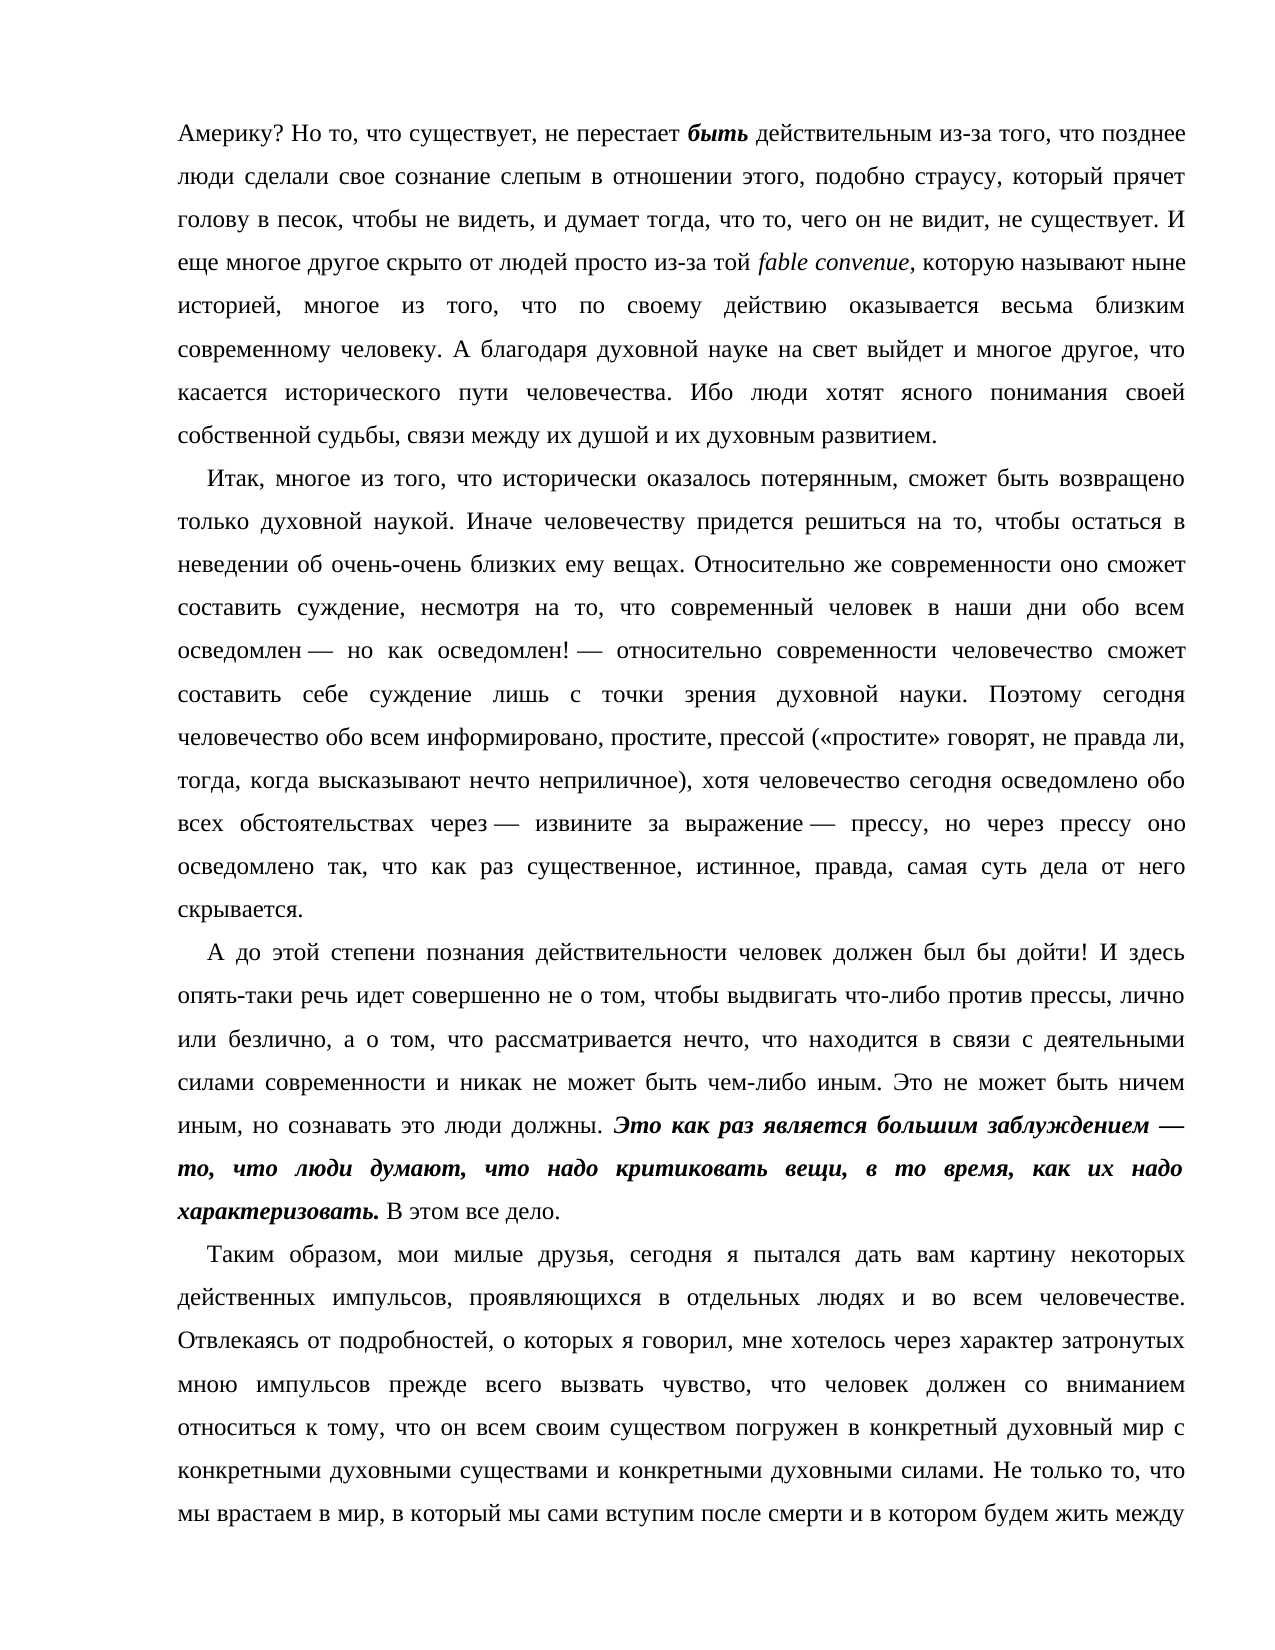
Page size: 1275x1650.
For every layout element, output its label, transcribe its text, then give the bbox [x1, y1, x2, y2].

text А до этой степени познания действительности человек должен был бы дойти! И здесь опять-таки речь идет совершенно не о том, чтобы выдвигать что-либо против прессы, лично или безлично, а о том, что рассматривается нечто, что находится в связи с деятельными силами современности и никак не может быть чем-либо иным. Это не может быть ничем иным, но сознавать это люди должны. Это как раз является большим заблуждением — то, что люди думают, что надо критиковать вещи, в то время, как их надо характеризовать. В этом все дело. [177, 937, 1186, 1225]
text Америку? Но то, что существует, не перестает быть действительным из-за того, что позднее люди сделали свое сознание слепым в отношении этого, подобно страусу, который прячет голову в песок, чтобы не видеть, и думает тогда, что то, чего он не видит, не существует. И еще многое другое скрыто от людей просто из-за той fable convenue, которую называют ныне историей, многое из того, что по своему действию оказывается весьма близким современному человеку. А благодаря духовной науке на свет выйдет и многое другое, что касается исторического пути человечества. Ибо люди хотят ясного понимания своей собственной судьбы, связи между их душой и их духовным развитием. [177, 118, 1186, 449]
text Таким образом, мои милые друзья, сегодня я пытался дать вам картину некоторых действенных импульсов, проявляющихся в отдельных людях и во всем человечестве. Отвлекаясь от подробностей, о которых я говорил, мне хотелось через характер затронутых мною импульсов прежде всего вызвать чувство, что человек должен со вниманием относиться к тому, что он всем своим существом погружен в конкретный духовный мир с конкретными духовными существами и конкретными духовными силами. Не только то, что мы врастаем в мир, в который мы сами вступим после смерти и в котором будем жить между [177, 1239, 1186, 1527]
text Итак, многое из того, что исторически оказалось потерянным, сможет быть возвращено только духовной наукой. Иначе человечеству придется решиться на то, чтобы остаться в неведении об очень-очень близких ему вещах. Относительно же современности оно сможет составить суждение, несмотря на то, что современный человек в наши дни обо всем осведомлен — но как осведомлен! — относительно современности человечество сможет составить себе суждение лишь с точки зрения духовной науки. Поэтому сегодня человечество обо всем информировано, простите, прессой («простите» говорят, не правда ли, тогда, когда высказывают нечто неприличное), хотя человечество сегодня осведомлено обо всех обстоятельствах через — извините за выражение — прессу, но через прессу оно осведомлено так, что как раз существенное, истинное, правда, самая суть дела от него скрывается. [177, 463, 1186, 923]
